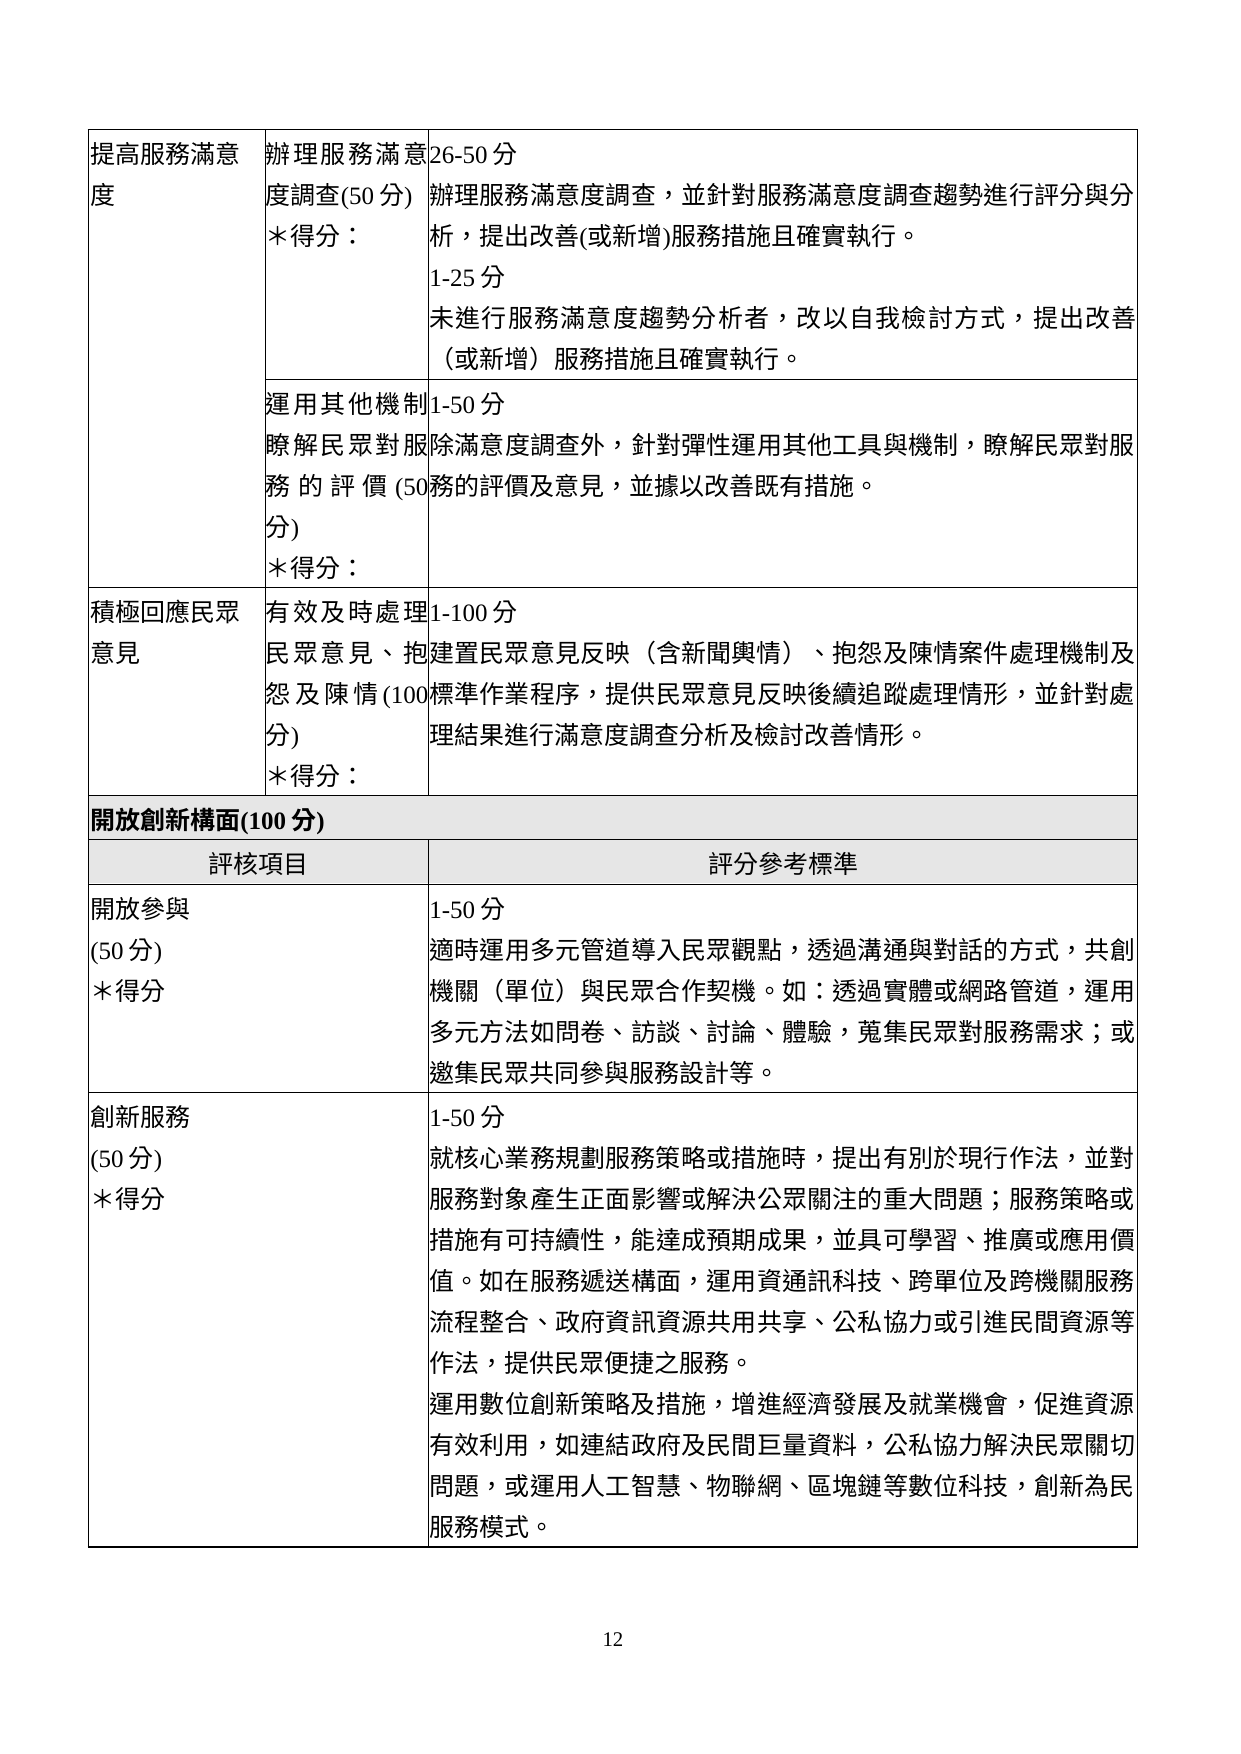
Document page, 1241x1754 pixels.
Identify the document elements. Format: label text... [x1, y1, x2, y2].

table_cell 1-100分 建置民眾意見反映（含新聞輿情）、抱怨及陳情案件處理機制及標準作業程序，提供民眾意見反映後續追蹤處理情形，並針對處理結果進行滿意度調查分析及檢討改善情形。 [429, 588, 1137, 795]
table_cell 26-50分 辦理服務滿意度調查，並針對服務滿意度調查趨勢進行評分與分析，提出改善(或新增)服務措施且確實執行。 1-25分 未進行服務滿意度趨勢分析者，改以自我檢討方式，提出改善（或新增）服務措施且確實執行。 [429, 130, 1137, 378]
table_cell 提高服務滿意度 [89, 130, 265, 587]
table_cell 辦理服務滿意度調查(50分) ＊得分： [266, 130, 428, 378]
table_cell 1-50分 除滿意度調查外，針對彈性運用其他工具與機制，瞭解民眾對服務的評價及意見，並據以改善既有措施。 [429, 380, 1137, 587]
table_cell 開放創新構面(100分) [89, 796, 1137, 839]
table_cell 評核項目 [89, 840, 428, 883]
table_cell 創新服務 (50分) ＊得分 [89, 1093, 428, 1546]
table_cell 1-50分 適時運用多元管道導入民眾觀點，透過溝通與對話的方式，共創機關（單位）與民眾合作契機。如：透過實體或網路管道，運用多元方法如問卷、訪談、討論、體驗，蒐集民眾對服務需求；或邀集民眾共同參與服務設計等。 [429, 885, 1137, 1092]
table_cell 評分參考標準 [429, 840, 1137, 883]
table_cell 開放參與 (50分) ＊得分 [89, 885, 428, 1092]
table_cell 有效及時處理民眾意見、抱怨及陳情(100分) ＊得分： [266, 588, 428, 795]
table_cell 1-50分 就核心業務規劃服務策略或措施時，提出有別於現行作法，並對服務對象產生正面影響或解決公眾關注的重大問題；服務策略或措施有可持續性，能達成預期成果，並具可學習、推廣或應用價值。如在服務遞送構面，運用資通訊科技、跨單位及跨機關服務流程整合、政府資訊資源共用共享、公私協力或引進民間資源等作法，提供民眾便捷之服務。 運用數位創新策略及措施，增進經濟發展及就業機會，促進資源有效利用，如連結政府及民間巨量資料，公私協力解決民眾關切問題，或運用人工智慧、物聯網、區塊鏈等數位科技，創新為民服務模式。 [429, 1093, 1137, 1546]
table_cell 運用其他機制瞭解民眾對服務的評價(50分) ＊得分： [266, 380, 428, 587]
table_cell 積極回應民眾意見 [89, 588, 265, 795]
